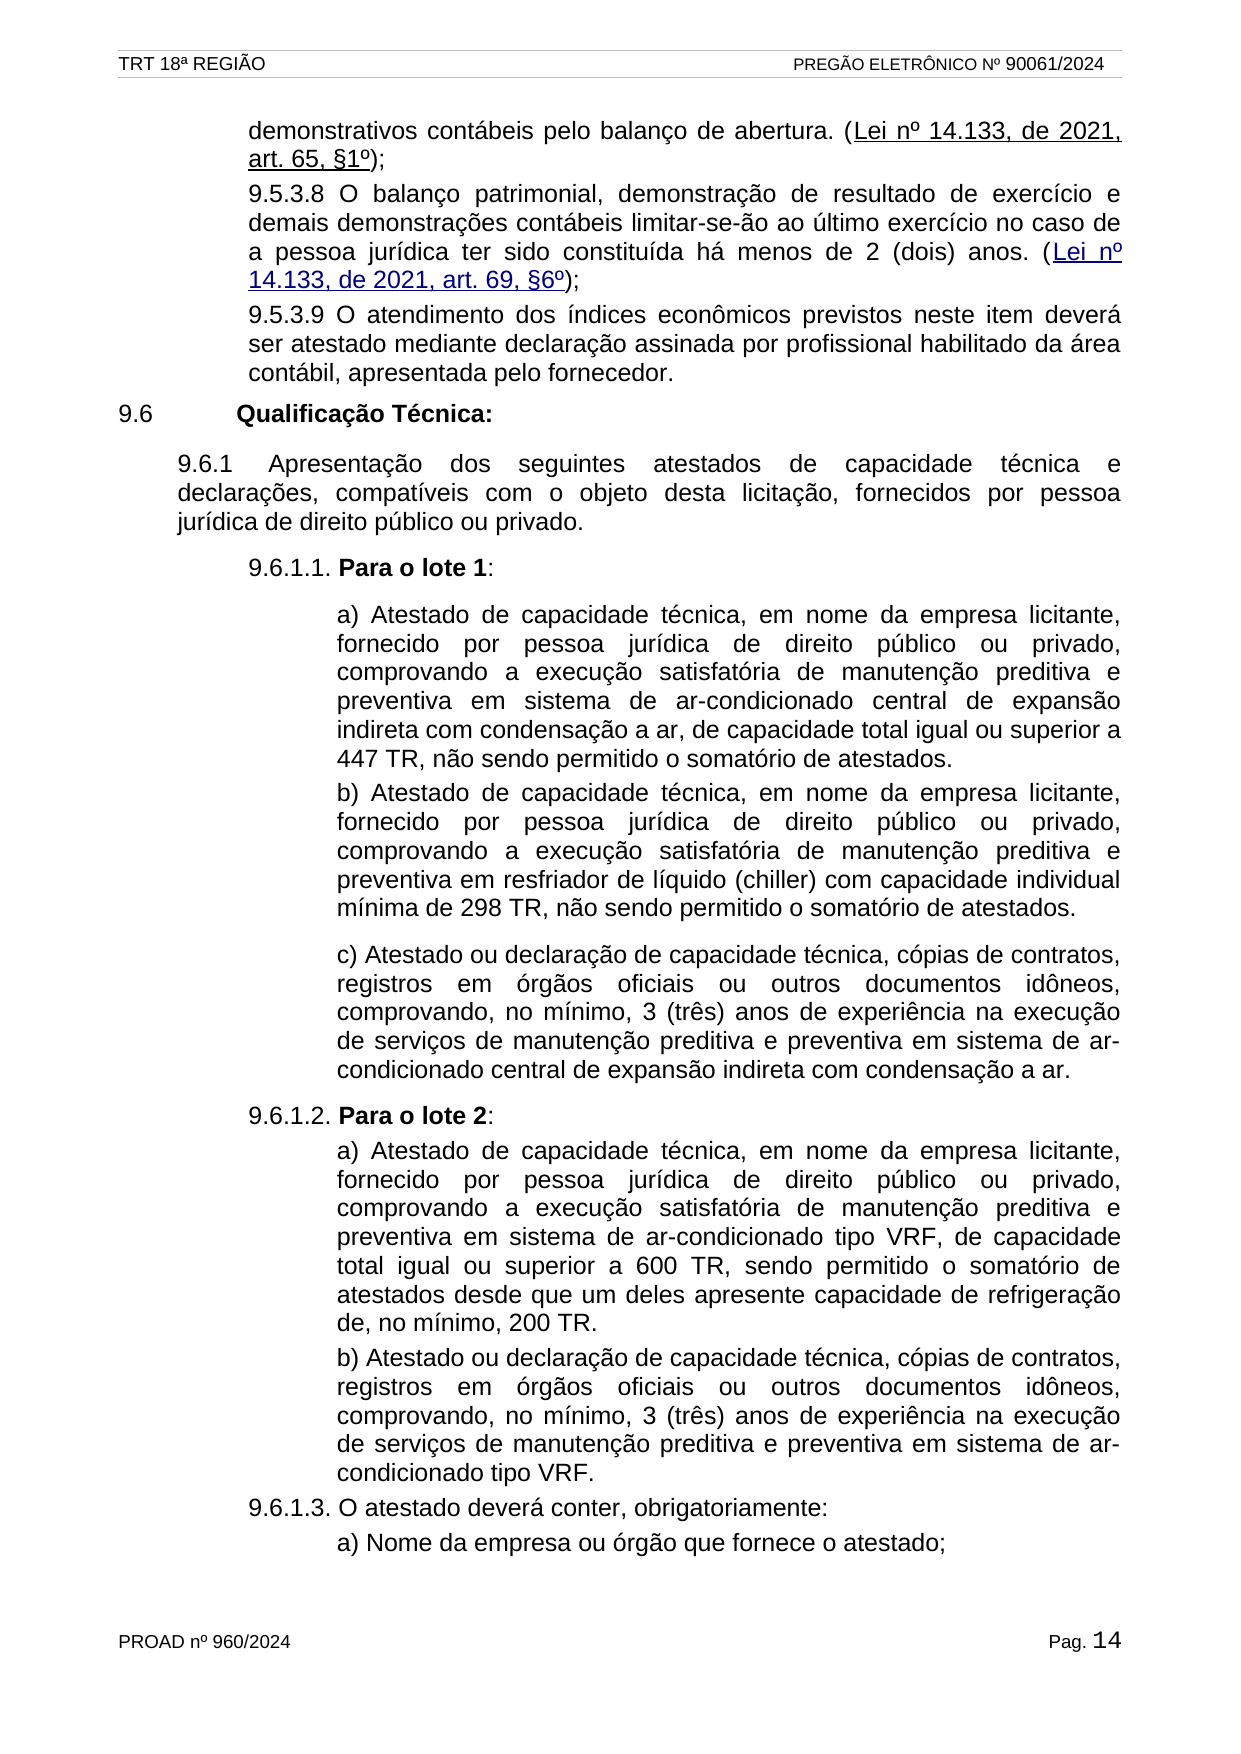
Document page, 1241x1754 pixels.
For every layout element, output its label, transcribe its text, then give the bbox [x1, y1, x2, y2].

text a) Atestado de capacidade técnica, em nome da empresa licitante, fornecido por pessoa jurídica de direito público ou privado, comprovando a execução satisfatória de manutenção preditiva e preventiva em sistema de ar-condicionado tipo VRF, de capacidade total igual ou superior a 600 TR, sendo permitido o somatório de atestados desde que um deles apresente capacidade de refrigeração de, no mínimo, 200 TR. [337, 1136, 1122, 1337]
text a) Atestado de capacidade técnica, em nome da empresa licitante, fornecido por pessoa jurídica de direito público ou privado, comprovando a execução satisfatória de manutenção preditiva e preventiva em sistema de ar-condicionado central de expansão indireta com condensação a ar, de capacidade total igual ou superior a 447 TR, não sendo permitido o somatório de atestados. [337, 600, 1122, 772]
text 9.5.3.8 O balanço patrimonial, demonstração de resultado de exercício e demais demonstrações contábeis limitar-se-ão ao último exercício no caso de a pessoa jurídica ter sido constituída há menos de 2 (dois) anos. (Lei nº 14.133, de 2021, art. 69, §6º); [248, 179, 1122, 294]
text b) Atestado ou declaração de capacidade técnica, cópias de contratos, registros em órgãos oficiais ou outros documentos idôneos, comprovando, no mínimo, 3 (três) anos de experiência na execução de serviços de manutenção preditiva e preventiva em sistema de ar-condicionado tipo VRF. [337, 1343, 1122, 1487]
text 9.6 Qualificação Técnica: [118, 399, 1122, 427]
text 9.5.3.9 O atendimento dos índices econômicos previstos neste item deverá ser atestado mediante declaração assinada por profissional habilitado da área contábil, apresentada pelo fornecedor. [248, 300, 1122, 386]
text 9.6.1 Apresentação dos seguintes atestados de capacidade técnica e declarações, compatíveis com o objeto desta licitação, fornecidos por pessoa jurídica de direito público ou privado. [177, 449, 1122, 536]
text demonstrativos contábeis pelo balanço de abertura. (Lei nº 14.133, de 2021, art. 65, §1º); [248, 116, 1122, 173]
text c) Atestado ou declaração de capacidade técnica, cópias de contratos, registros em órgãos oficiais ou outros documentos idôneos, comprovando, no mínimo, 3 (três) anos de experiência na execução de serviços de manutenção preditiva e preventiva em sistema de ar-condicionado central de expansão indireta com condensação a ar. [337, 940, 1122, 1083]
text b) Atestado de capacidade técnica, em nome da empresa licitante, fornecido por pessoa jurídica de direito público ou privado, comprovando a execução satisfatória de manutenção preditiva e preventiva em resfriador de líquido (chiller) com capacidade individual mínima de 298 TR, não sendo permitido o somatório de atestados. [337, 778, 1122, 922]
text 9.6.1.1. Para o lote 1: [248, 553, 1122, 582]
text a) Nome da empresa ou órgão que fornece o atestado; [337, 1527, 1122, 1556]
text 9.6.1.3. O atestado deverá conter, obrigatoriamente: [248, 1493, 1122, 1522]
text 9.6.1.2. Para o lote 2: [248, 1101, 1122, 1130]
